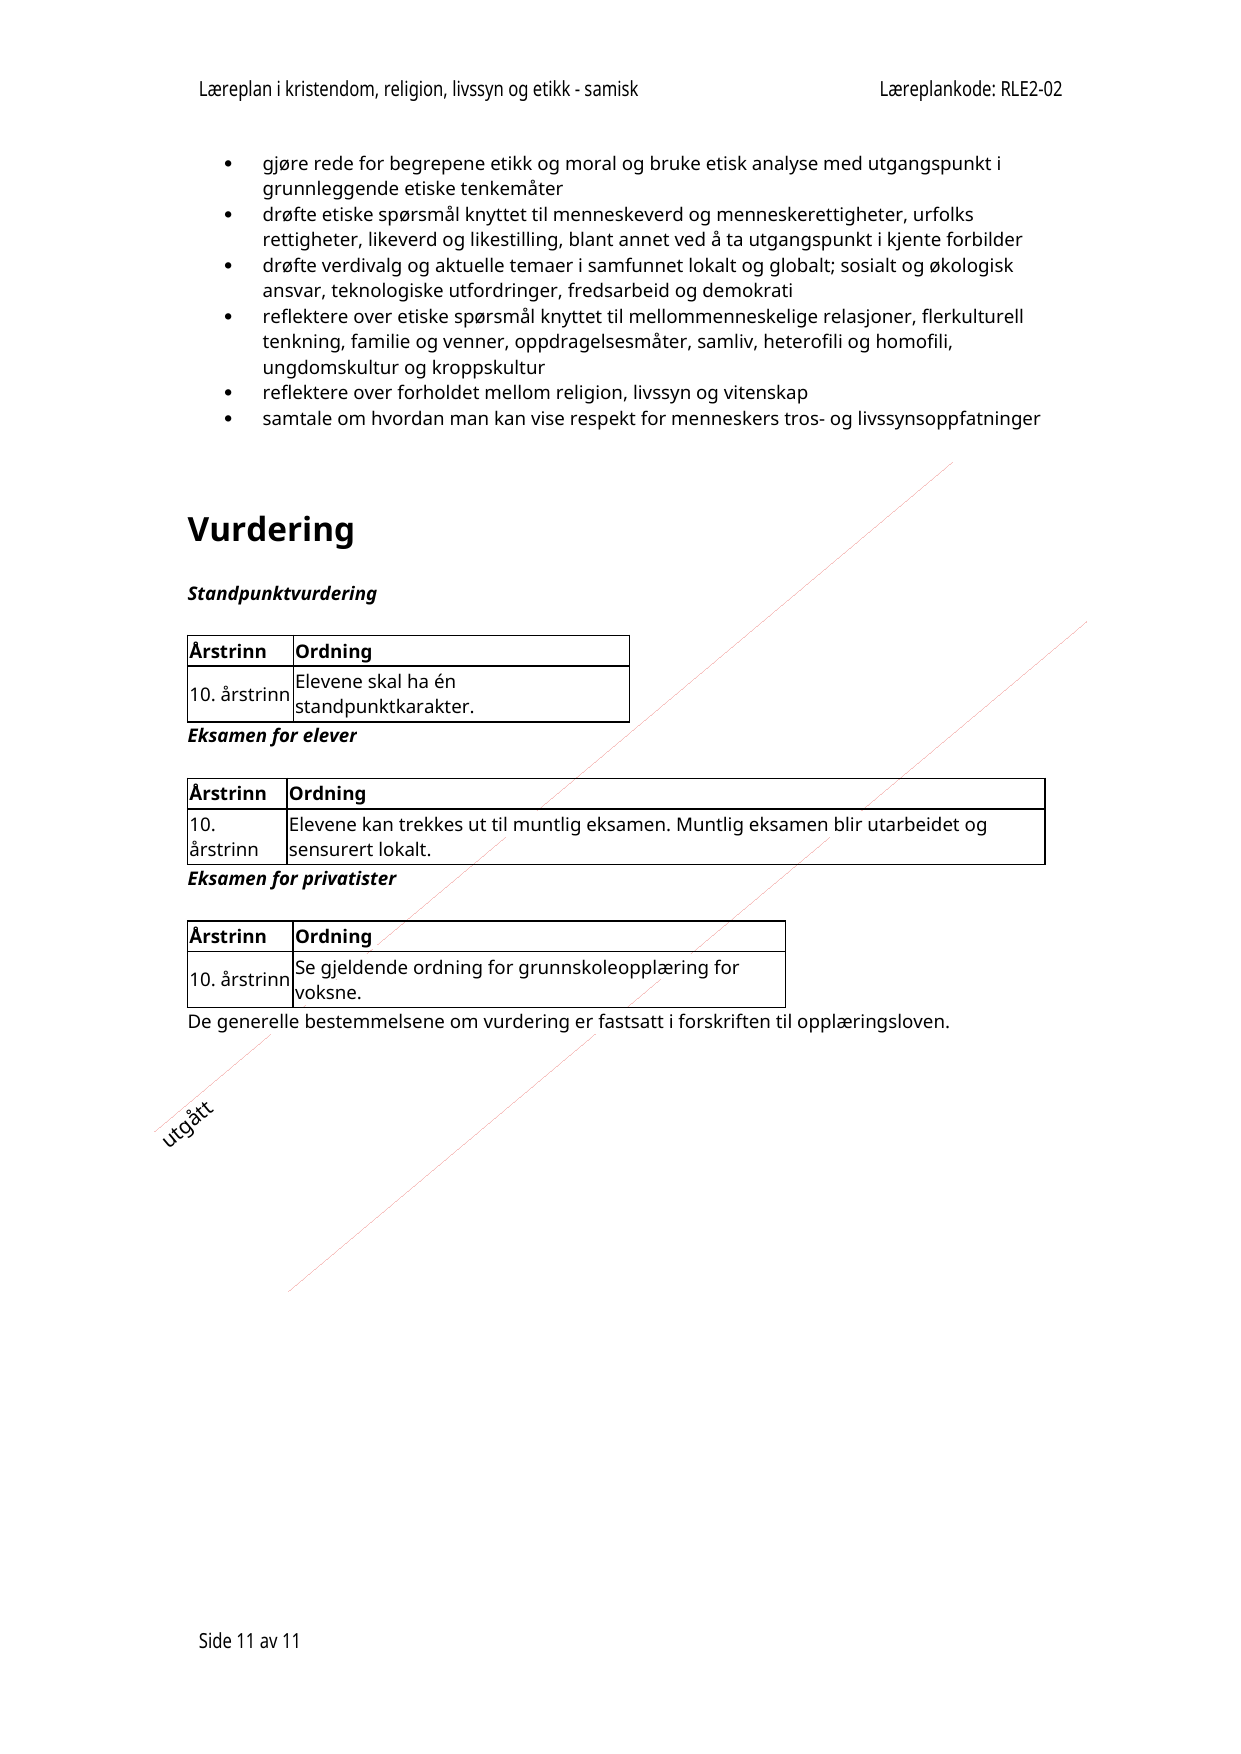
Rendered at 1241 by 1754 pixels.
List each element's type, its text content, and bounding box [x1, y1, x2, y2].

list gjøre rede for begrepene etikk og moral og bruke etisk analyse med utgangspunkt i grunnleggende etiske tenkemåter [563, 150, 1053, 201]
table_cell 10. årstrinn [188, 952, 292, 1007]
subtitle Vurdering [364, 460, 1053, 551]
text Standpunktvurdering [382, 580, 810, 605]
text Standpunktvurdering [784, 580, 1053, 605]
list reflektere over forholdet mellom religion, livssyn og vitenskap [808, 380, 1053, 405]
list drøfte etiske spørsmål knyttet til menneskeverd og menneskerettigheter, urfolks rettigheter, likeverd og likestilling, blant annet ved å ta utgangspunkt i kjente forbilder [979, 201, 1053, 252]
text Eksamen for elever [362, 723, 640, 748]
text Eksamen for elever [613, 723, 964, 748]
text Eksamen for privatister [403, 866, 469, 891]
text De generelle bestemmelsene om vurdering er fastsatt i forskriften til opplæringsloven. [955, 1008, 1053, 1034]
list reflektere over etiske spørsmål knyttet til mellommenneskelige relasjoner, flerkulturell tenkning, familie og venner, oppdragelsesmåter, samliv, heterofili og homofili, ungdomskultur og kroppskultur [545, 303, 1053, 380]
table_cell 10. årstrinn [188, 667, 293, 721]
list drøfte verdivalg og aktuelle temaer i samfunnet lokalt og globalt; sosialt og økologisk ansvar, teknologiske utfordringer, fredsarbeid og demokrati [793, 252, 1053, 303]
text Eksamen for privatister [767, 866, 1053, 891]
text Eksamen for privatister [443, 866, 794, 891]
text Eksamen for elever [938, 723, 1053, 748]
